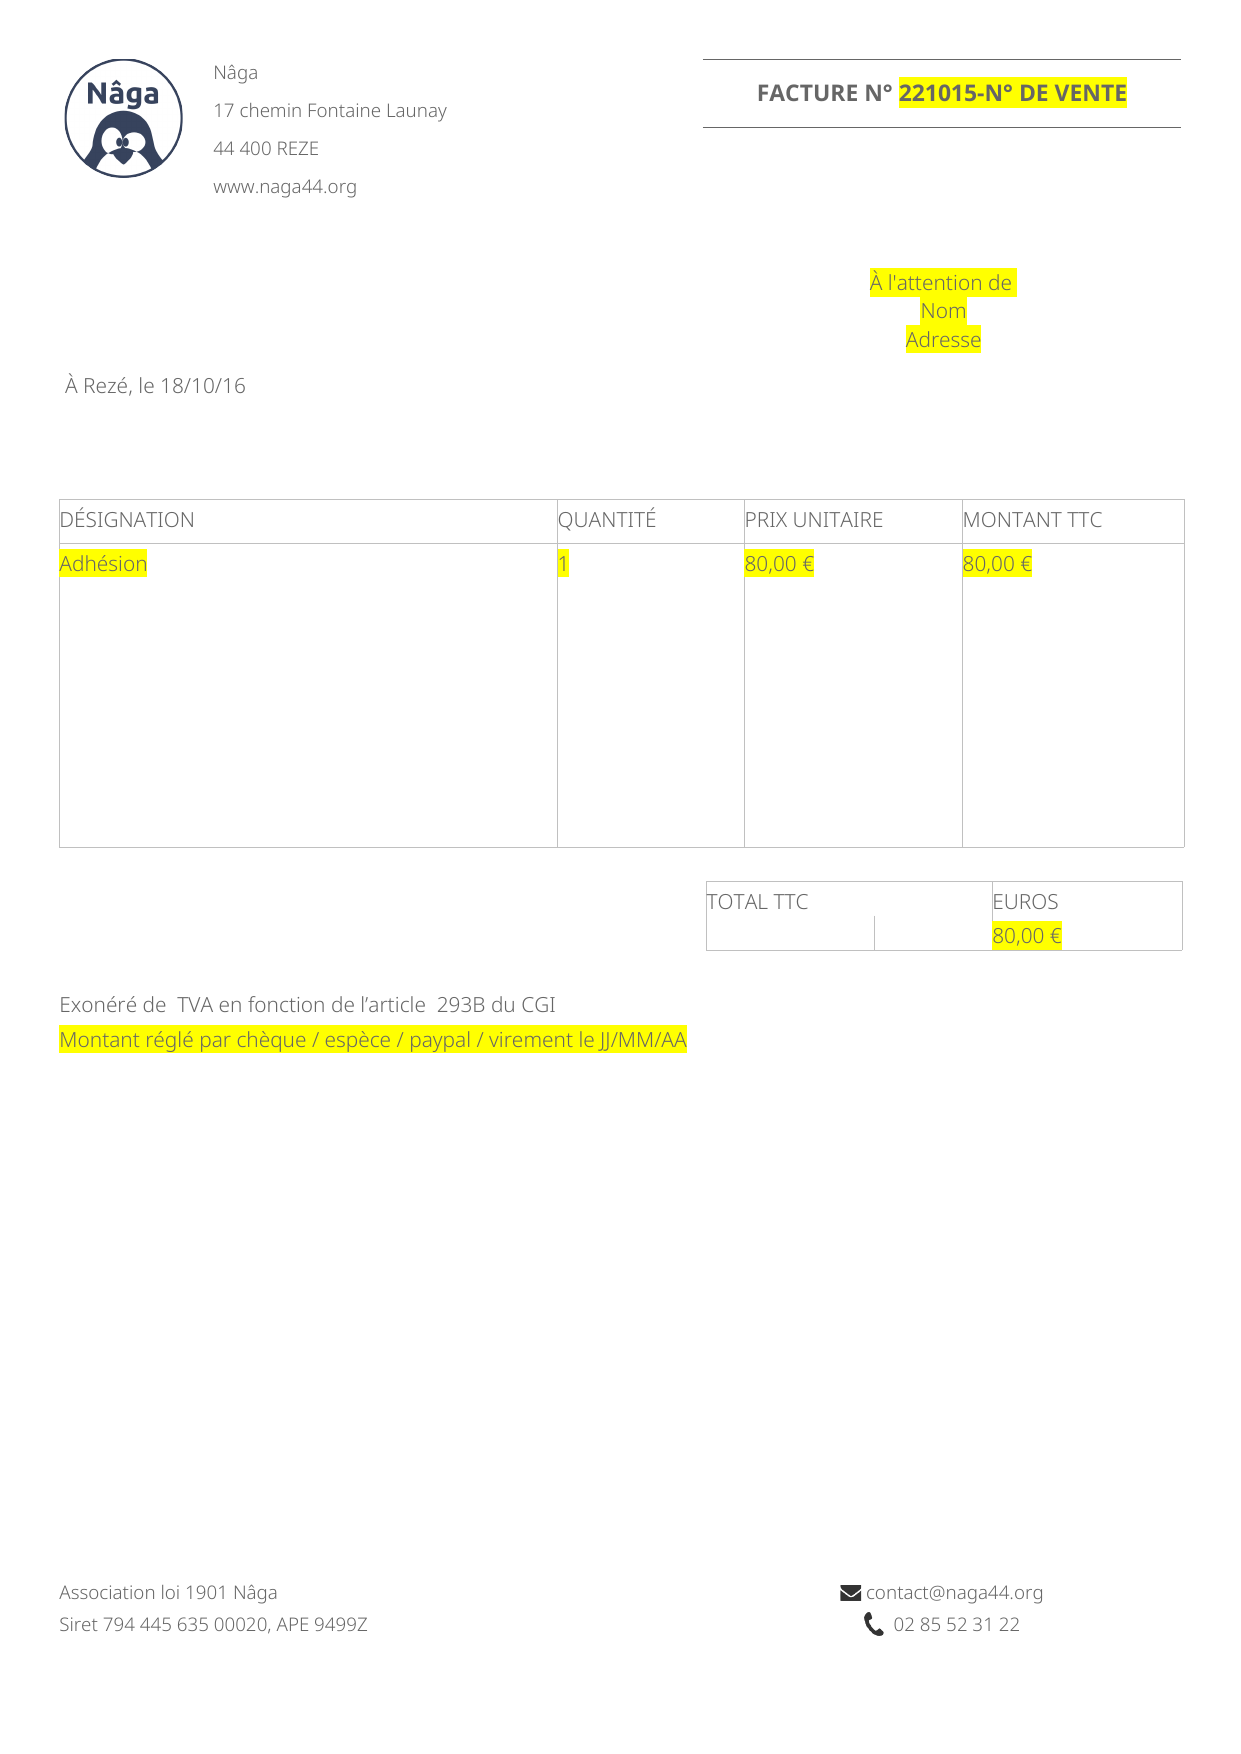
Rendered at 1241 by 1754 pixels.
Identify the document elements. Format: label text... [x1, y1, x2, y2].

table_header TOTAL TTC [707, 882, 874, 950]
table_cell 1 [558, 544, 744, 847]
table_header [626, 263, 703, 359]
table_header QUANTITÉ [558, 500, 744, 543]
table_header PRIX UNITAIRE [745, 500, 962, 543]
table_cell Adhésion [60, 544, 557, 847]
table_header À l'attention de Nom Adresse [703, 263, 1184, 359]
table_cell 80,00 € [745, 544, 962, 847]
table_cell [626, 359, 703, 430]
table_cell 80,00 € [963, 544, 1184, 847]
text Exonéré de TVA en fonction de l’article 293B du CGI [59, 990, 1181, 1019]
table_cell 80,00 € [993, 916, 1182, 950]
table_header [59, 263, 626, 359]
table_header EUROS [993, 882, 1182, 916]
table_cell [875, 916, 992, 950]
table_header DÉSIGNATION [60, 500, 557, 543]
table_header MONTANT TTC [963, 500, 1184, 543]
table_header [875, 882, 992, 916]
text Montant réglé par chèque / espèce / paypal / virement le JJ/MM/AA [59, 1025, 1181, 1053]
table_cell [703, 359, 1184, 430]
picture [864, 1612, 884, 1636]
picture [64, 59, 183, 178]
table_header [59, 881, 706, 950]
table_cell À Rezé, le 18/10/16 [59, 359, 626, 430]
picture [840, 1585, 862, 1601]
